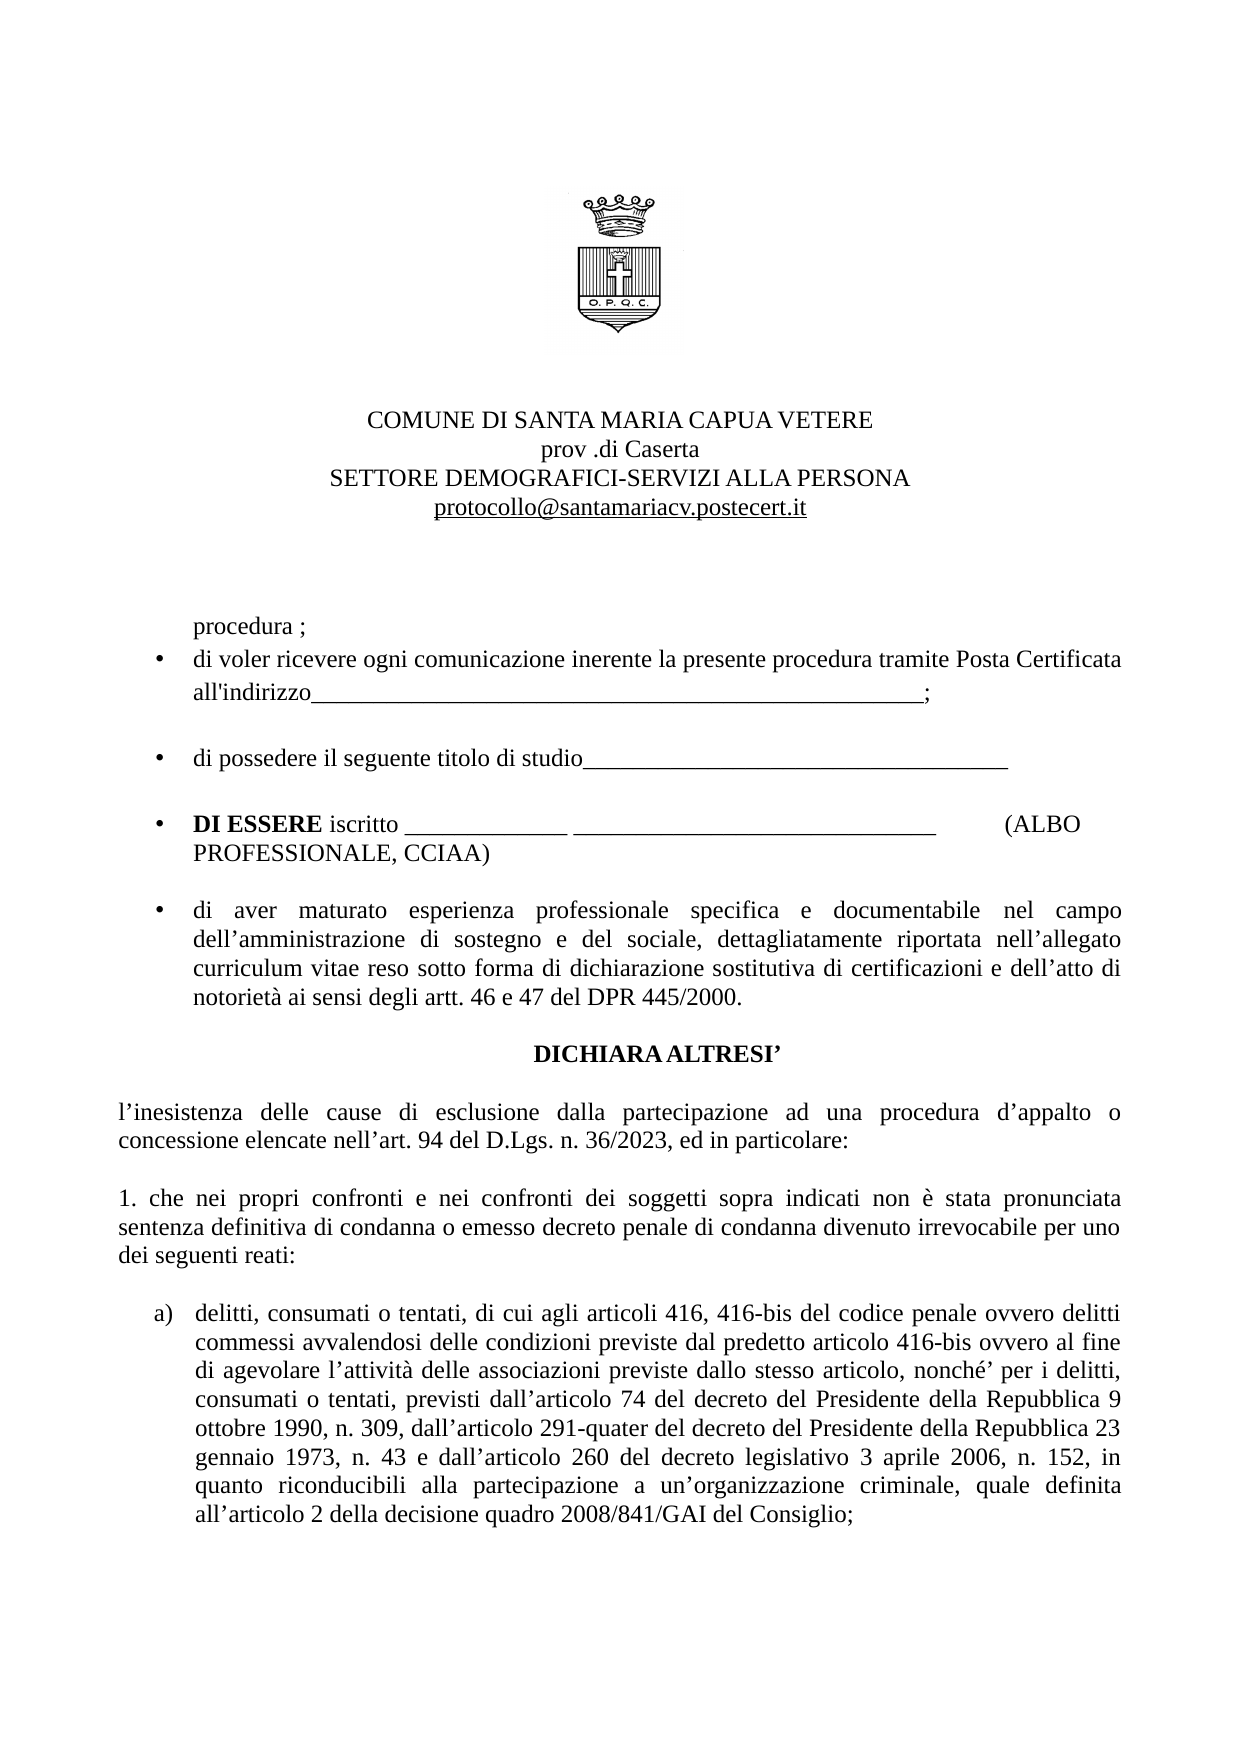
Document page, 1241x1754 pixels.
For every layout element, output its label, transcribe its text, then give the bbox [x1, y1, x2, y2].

list di aver maturato esperienza professionale specifica e documentabile nel campo dell’amministrazione di sostegno e del sociale, dettagliatamente riportata nell’allegato curriculum vitae reso sotto forma di dichiarazione sostitutiva di certificazioni e dell’atto di notorietà ai sensi degli artt. 46 e 47 del DPR 445/2000. [155, 896, 1122, 1011]
list di voler ricevere ogni comunicazione inerente la presente procedura tramite Posta Certificata all'indirizzo_________________________________________________; [155, 644, 1122, 706]
list procedura ; [155, 611, 1122, 640]
list l’inesistenza delle cause di esclusione dalla partecipazione ad una procedura d’appalto o concessione elencate nell’art. 94 del D.Lgs. n. 36/2023, ed in particolare: [118, 1097, 1122, 1154]
list DICHIARA ALTRESI’ [155, 1039, 1122, 1068]
list DI ESSERE iscritto _____________ _____________________________ (ALBO PROFESSIONALE, CCIAA) [155, 809, 1122, 867]
text a) delitti, consumati o tentati, di cui agli articoli 416, 416-bis del codice penale ovvero delitti commessi avvalendosi delle condizioni previste dal predetto articolo 416-bis ovvero al fine di agevolare l’attività delle associazioni previste dallo stesso articolo, nonché’ per i delitti, consumati o tentati, previsti dall’articolo 74 del decreto del Presidente della Repubblica 9 ottobre 1990, n. 309, dall’articolo 291-quater del decreto del Presidente della Repubblica 23 gennaio 1973, n. 43 e dall’articolo 260 del decreto legislativo 3 aprile 2006, n. 152, in quanto riconducibili alla partecipazione a un’organizzazione criminale, quale definita all’articolo 2 della decisione quadro 2008/841/GAI del Consiglio; [153, 1298, 1122, 1528]
text 1. che nei propri confronti e nei confronti dei soggetti sopra indicati non è stata pronunciata sentenza definitiva di condanna o emesso decreto penale di condanna divenuto irrevocabile per uno dei seguenti reati: [118, 1183, 1122, 1269]
list di possedere il seguente titolo di studio__________________________________ [155, 743, 1122, 772]
